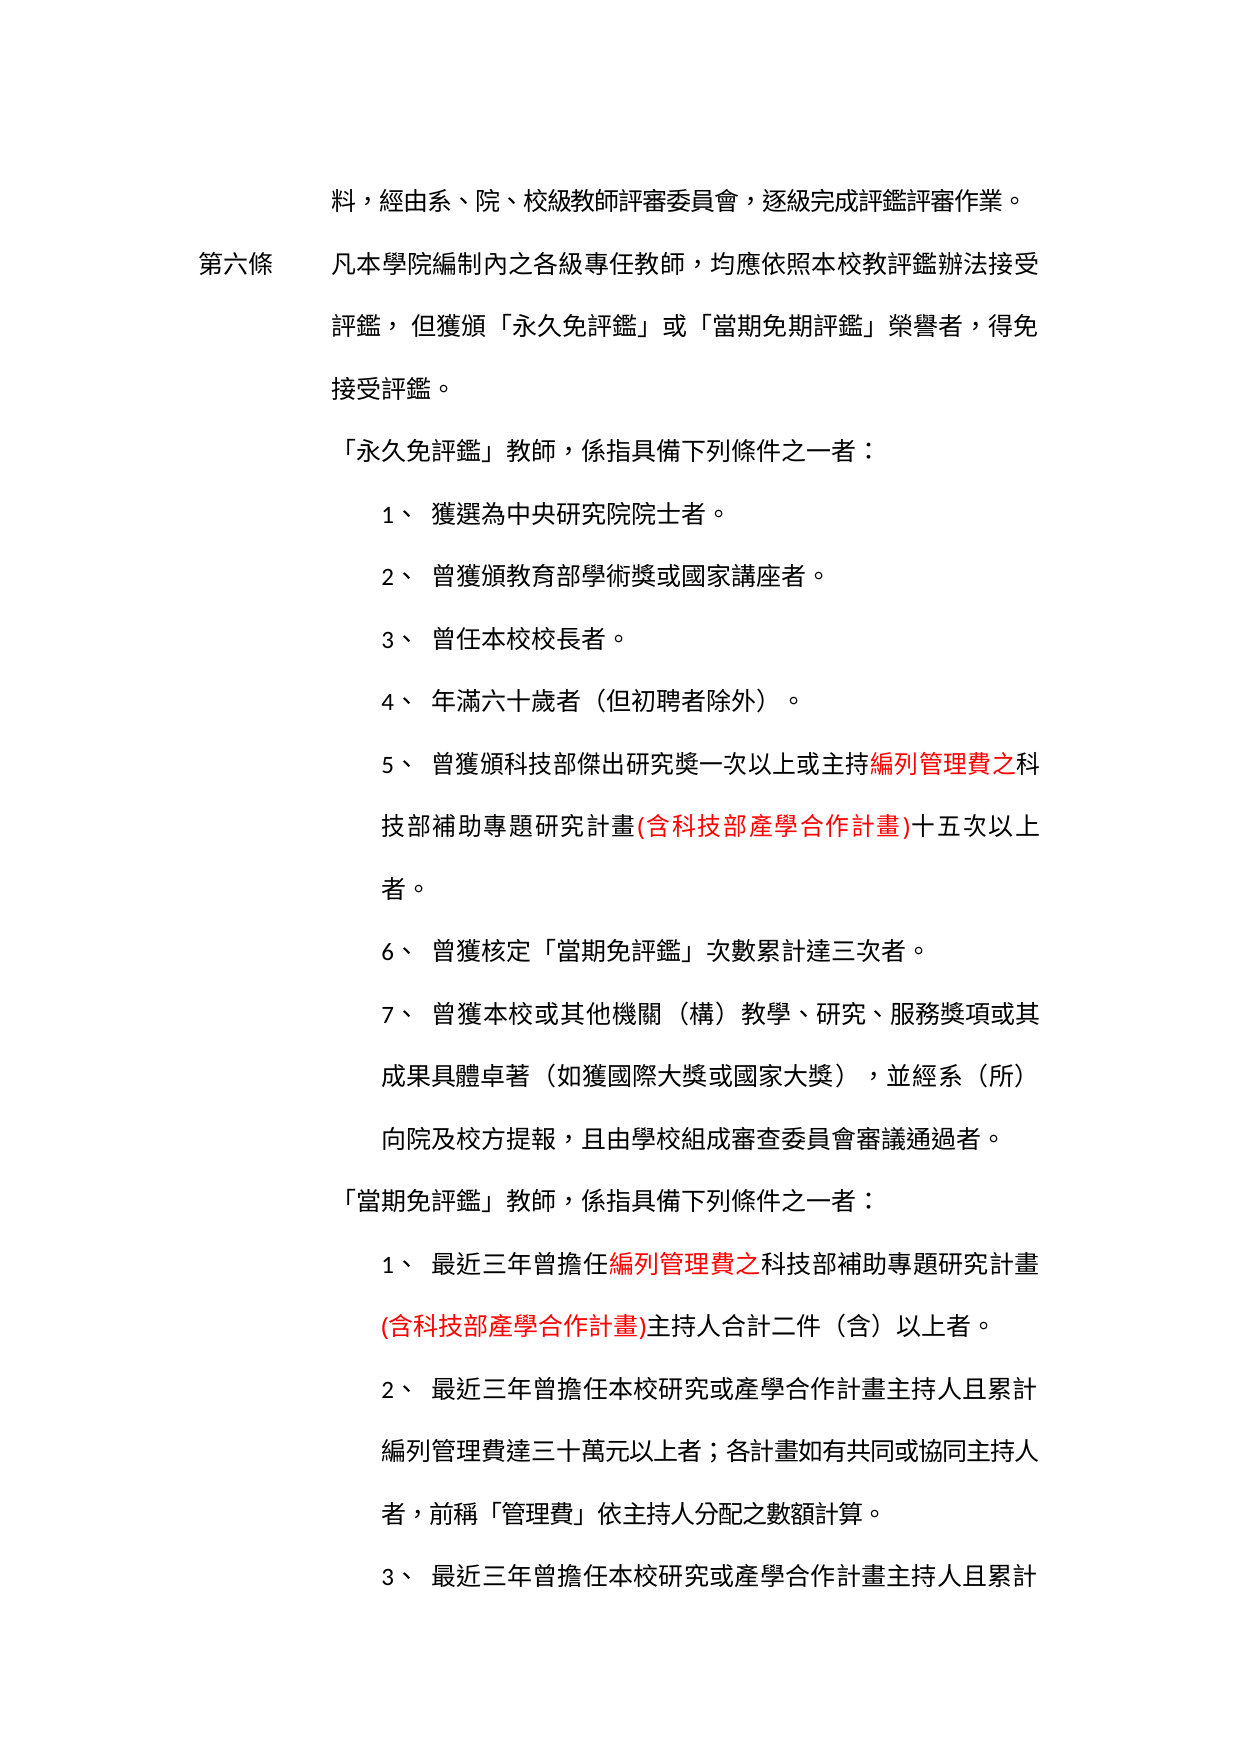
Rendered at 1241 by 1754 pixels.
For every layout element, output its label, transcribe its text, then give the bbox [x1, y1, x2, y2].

table_cell 料，經由系、院、校級教師評審委員會，逐級完成評鑑評審作業。 [320, 158, 1052, 221]
table_cell [188, 158, 320, 221]
table_cell 第六條 [188, 221, 320, 1596]
table_cell 凡本學院編制內之各級專任教師，均應依照本校教評鑑辦法接受評鑑， 但獲頒「永久免評鑑」或「當期免期評鑑」榮譽者，得免接受評鑑。 「永久免評鑑」教師，係指具備下列條件之一者： 獲選為中央研究院院士者。 曾獲頒教育部學術獎或國家講座者。 曾任本校校長者。 年滿六十歲者（但初聘者除外）。 曾獲頒科技部傑出研究奬一次以上或主持編列管理費之科技部補助專題研究計畫(含科技部產學合作計畫)十五次以上者。 曾獲核定「當期免評鑑」次數累計達三次者。 曾獲本校或其他機關（構）教學、研究、服務獎項或其成果具體卓著（如獲國際大獎或國家大獎），並經系（所）向院及校方提報，且由學校組成審查委員會審議通過者。 「當期免評鑑」教師，係指具備下列條件之一者： 最近三年曾擔任編列管理費之科技部補助專題研究計畫(含科技部產學合作計畫)主持人合計二件（含）以上者。 最近三年曾擔任本校研究或產學合作計畫主持人且累計編列管理費達三十萬元以上者；各計畫如有共同或協同主持人者，前稱「管理費」依主持人分配之數額計算。 最近三年曾擔任本校研究或產學合作計畫主持人且累計計畫研究金額達六百萬元以上者。 曾擔任國內外著名大學講座教授經本校認可者，或經本校聘為講座教授、特聘教授者。 曾獲本校或其他機關（構）教學、研究、服務獎項或其成果具體卓著，並經系（所）向院及校方提報，且由學校組成審查委員會審議通過者。 前稱「審查委員會」名單由各系(所)教評會推薦候選人，再送院教評會遴選委員，再行提報校教評會核備後，陳請校長聘任之。 [320, 221, 1052, 1596]
